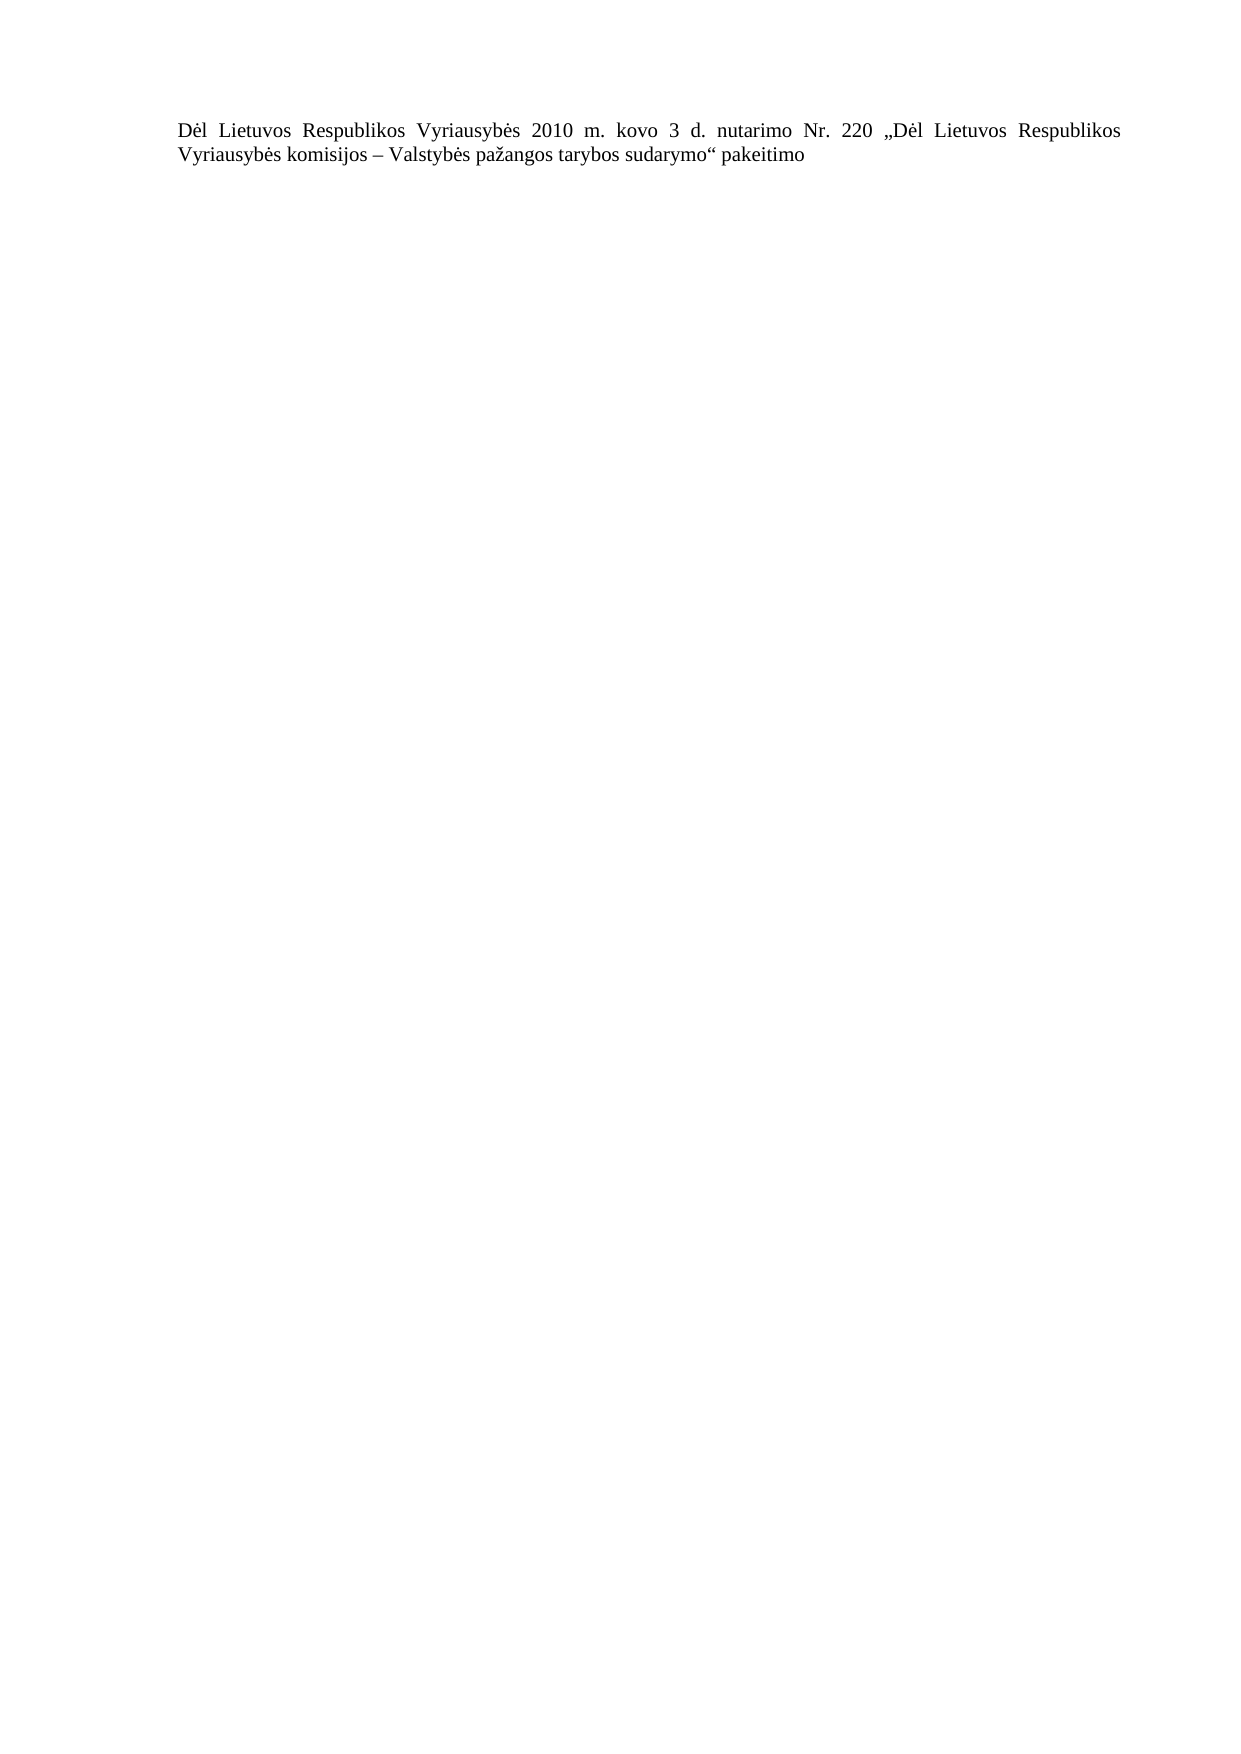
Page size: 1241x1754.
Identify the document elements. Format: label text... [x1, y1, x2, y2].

text Dėl Lietuvos Respublikos Vyriausybės 2010 m. kovo 3 d. nutarimo Nr. 220 „Dėl Lietuvos Respublikos Vyriausybės komisijos – Valstybės pažangos tarybos sudarymo“ pakeitimo [177, 118, 1122, 166]
